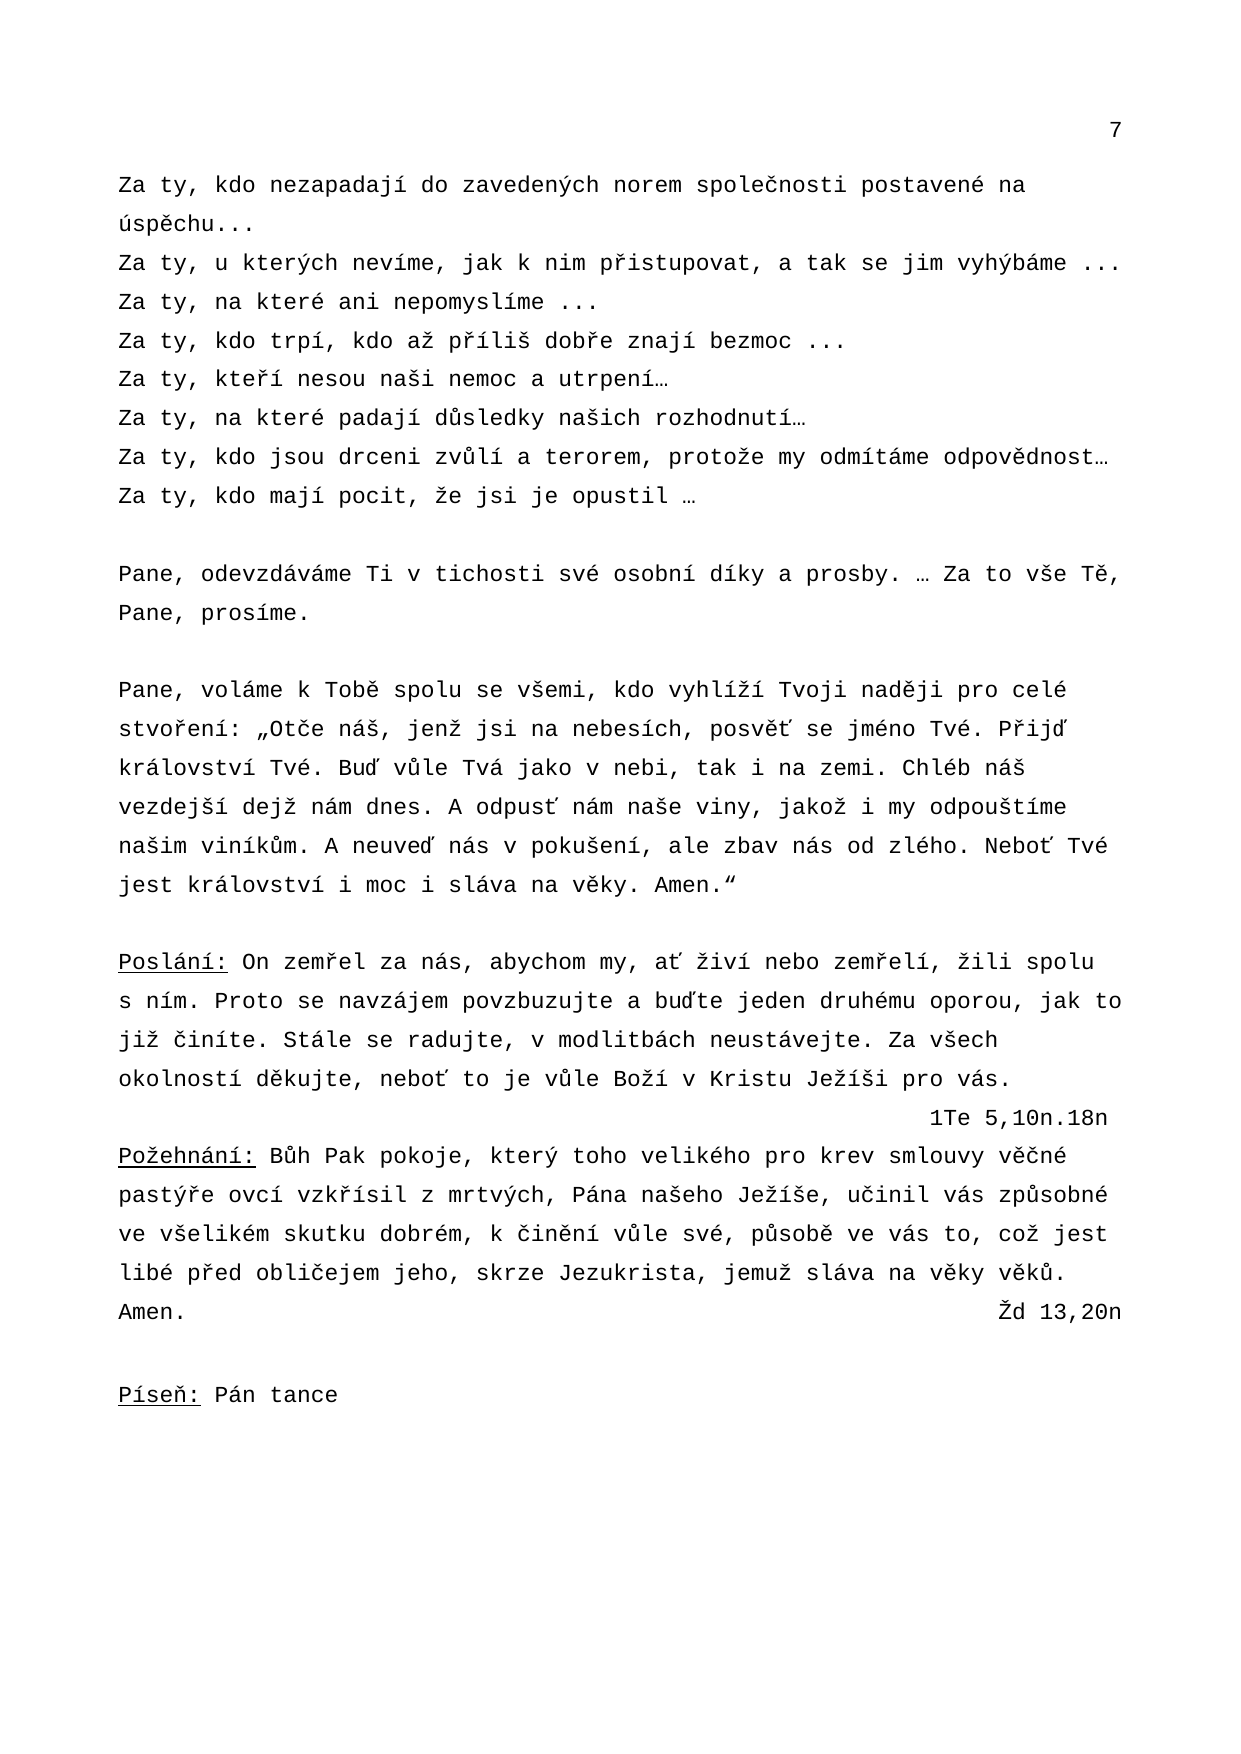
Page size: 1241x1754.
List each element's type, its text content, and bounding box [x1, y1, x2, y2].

text Požehnání: Bůh Pak pokoje, který toho velikého pro krev smlouvy věčné pastýře ovcí vzkřísil z mrtvých, Pána našeho Ježíše, učinil vás způsobné ve všelikém skutku dobrém, k činění vůle své, působě ve vás to, což jest libé před obličejem jeho, skrze Jezukrista, jemuž sláva na věky věků. Amen. Žd 13,20n [118, 1145, 1122, 1369]
text Pane, voláme k Tobě spolu se všemi, kdo vyhlíží Tvoji naději pro celé stvoření: „Otče náš, jenž jsi na nebesích, posvěť se jméno Tvé. Přijď království Tvé. Buď vůle Tvá jako v nebi, tak i na zemi. Chléb náš vezdejší dejž nám dnes. A odpusť nám naše viny, jakož i my odpouštíme našim viníkům. A neuveď nás v pokušení, ale zbav nás od zlého. Neboť Tvé jest království i moc i sláva na věky. Amen.“ [118, 679, 1122, 899]
text Za ty, kteří nesou naši nemoc a utrpení… [118, 368, 1122, 394]
text Poslání: On zemřel za nás, abychom my, ať živí nebo zemřelí, žili spolu s ním. Proto se navzájem povzbuzujte a buďte jeden druhému oporou, jak to již činíte. Stále se radujte, v modlitbách neustávejte. Za všech okolností děkujte, neboť to je vůle Boží v Kristu Ježíši pro vás. [118, 951, 1122, 1093]
text Za ty, kdo trpí, kdo až příliš dobře znají bezmoc ... [118, 329, 1122, 355]
text 1Te 5,10n.18n [118, 1106, 1122, 1132]
text Pane, odevzdáváme Ti v tichosti své osobní díky a prosby. … Za to vše Tě, Pane, prosíme. [118, 523, 1122, 627]
text Za ty, na které padají důsledky našich rozhodnutí… [118, 407, 1122, 433]
text Píseň: Pán tance [118, 1384, 1122, 1410]
text Za ty, kdo jsou drceni zvůlí a terorem, protože my odmítáme odpovědnost…Za ty, kdo mají pocit, že jsi je opustil … [118, 446, 1122, 510]
text Za ty, u kterých nevíme, jak k nim přistupovat, a tak se jim vyhýbáme ... Za ty, na které ani nepomyslíme ... [118, 251, 1122, 316]
text Za ty, kdo nezapadají do zavedených norem společnosti postavené na úspěchu... [118, 173, 1122, 238]
